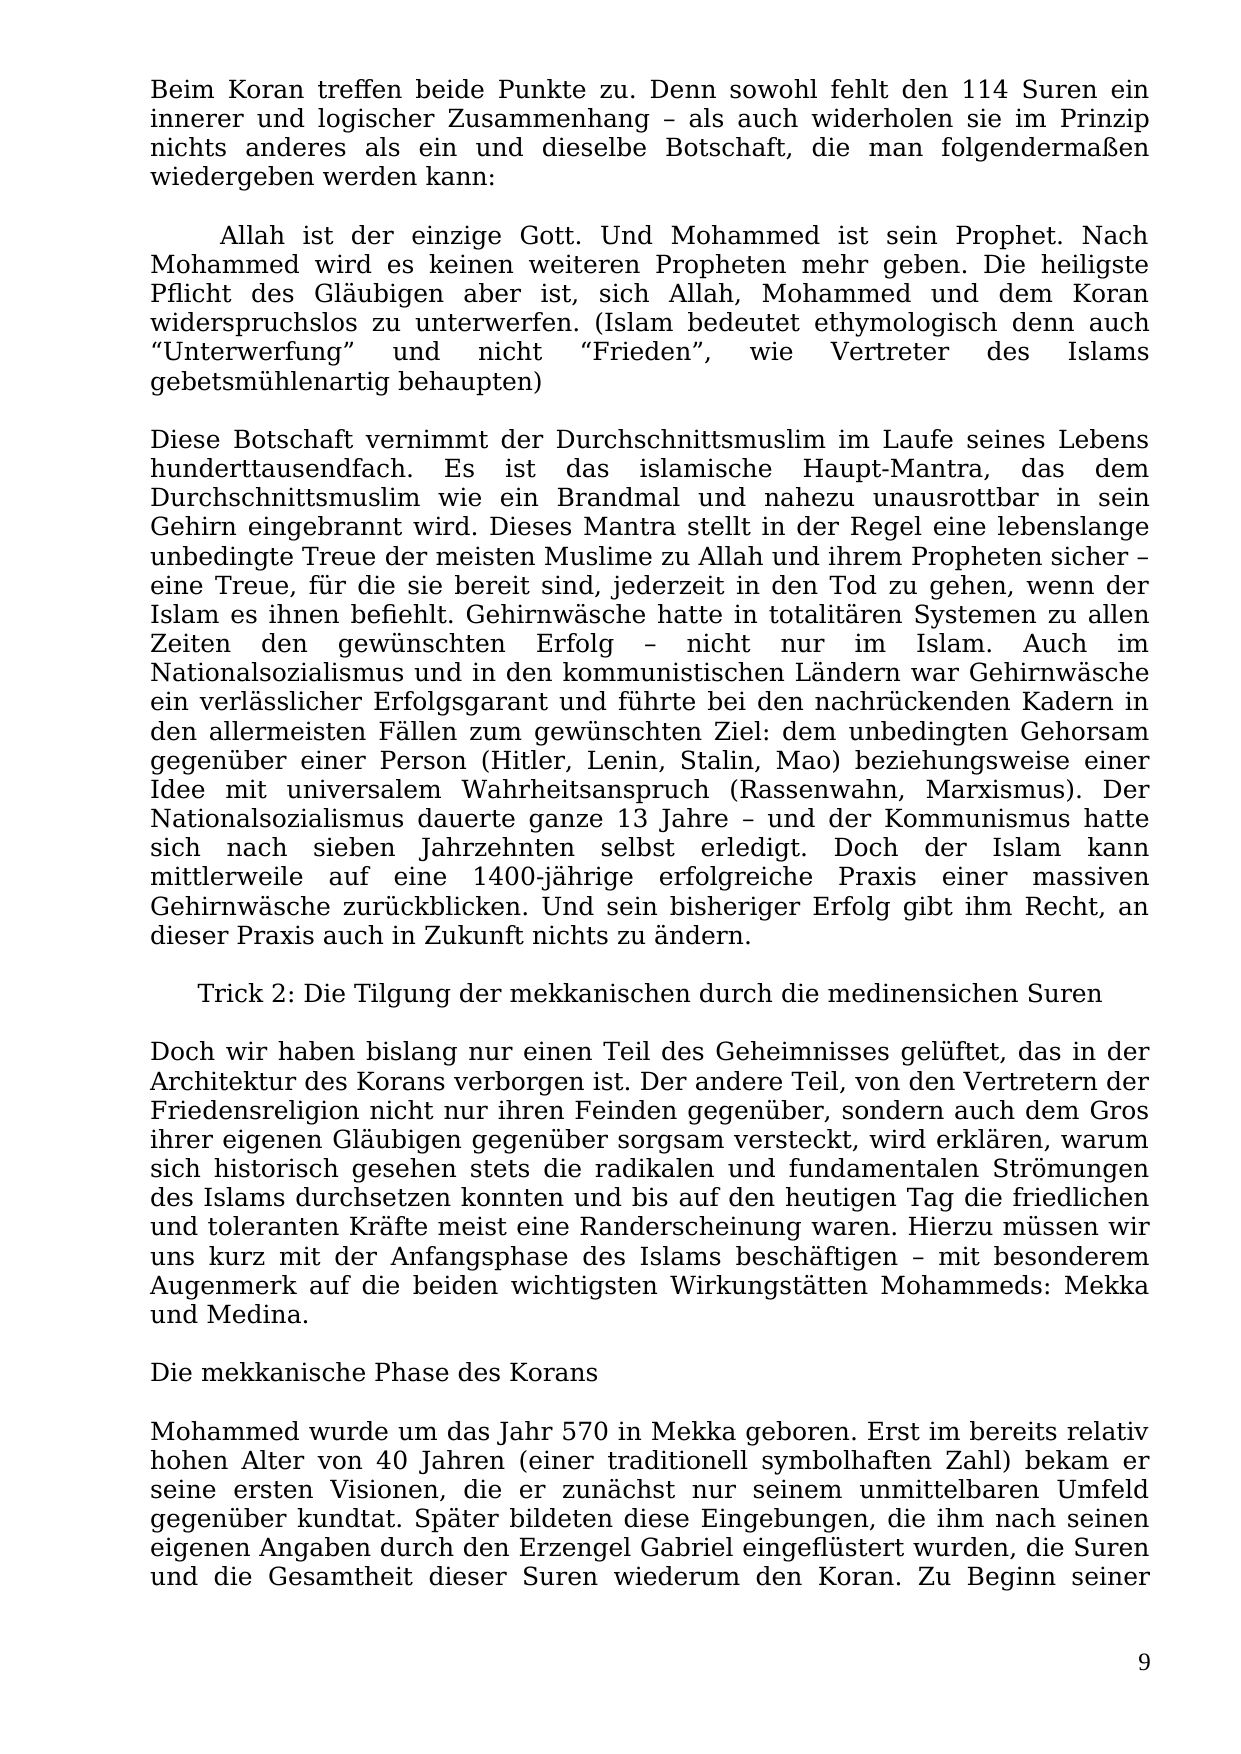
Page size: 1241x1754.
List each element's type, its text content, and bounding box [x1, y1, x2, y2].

text Die mekkanische Phase des Korans [150, 1358, 1151, 1387]
text Trick 2: Die Tilgung der mekkanischen durch die medinensichen Suren [150, 979, 1151, 1008]
text Doch wir haben bislang nur einen Teil des Geheimnisses gelüftet, das in der Architektur des Korans verborgen ist. Der andere Teil, von den Vertretern der Friedensreligion nicht nur ihren Feinden gegenüber, sondern auch dem Gros ihrer eigenen Gläubigen gegenüber sorgsam versteckt, wird erklären, warum sich historisch gesehen stets die radikalen und fundamentalen Strömungen des Islams durchsetzen konnten und bis auf den heutigen Tag die friedlichen und toleranten Kräfte meist eine Randerscheinung waren. Hierzu müssen wir uns kurz mit der Anfangsphase des Islams beschäftigen – mit besonderem Augenmerk auf die beiden wichtigsten Wirkungstätten Mohammeds: Mekka und Medina. [150, 1037, 1151, 1329]
text Diese Botschaft vernimmt der Durchschnittsmuslim im Laufe seines Lebens hunderttausendfach. Es ist das islamische Haupt-Mantra, das dem Durchschnittsmuslim wie ein Brandmal und nahezu unausrottbar in sein Gehirn eingebrannt wird. Dieses Mantra stellt in der Regel eine lebenslange unbedingte Treue der meisten Muslime zu Allah und ihrem Propheten sicher – eine Treue, für die sie bereit sind, jederzeit in den Tod zu gehen, wenn der Islam es ihnen befiehlt. Gehirnwäsche hatte in totalitären Systemen zu allen Zeiten den gewünschten Erfolg – nicht nur im Islam. Auch im Nationalsozialismus und in den kommunistischen Ländern war Gehirnwäsche ein verlässlicher Erfolgsgarant und führte bei den nachrückenden Kadern in den allermeisten Fällen zum gewünschten Ziel: dem unbedingten Gehorsam gegenüber einer Person (Hitler, Lenin, Stalin, Mao) beziehungsweise einer Idee mit universalem Wahrheitsanspruch (Rassenwahn, Marxismus). Der Nationalsozialismus dauerte ganze 13 Jahre – und der Kommunismus hatte sich nach sieben Jahrzehnten selbst erledigt. Doch der Islam kann mittlerweile auf eine 1400-jährige erfolgreiche Praxis einer massiven Gehirnwäsche zurückblicken. Und sein bisheriger Erfolg gibt ihm Recht, an dieser Praxis auch in Zukunft nichts zu ändern. [150, 425, 1151, 950]
text Beim Koran treffen beide Punkte zu. Denn sowohl fehlt den 114 Suren ein innerer und logischer Zusammenhang – als auch widerholen sie im Prinzip nichts anderes als ein und dieselbe Botschaft, die man folgendermaßen wiedergeben werden kann: [150, 75, 1151, 192]
text Mohammed wurde um das Jahr 570 in Mekka geboren. Erst im bereits relativ hohen Alter von 40 Jahren (einer traditionell symbolhaften Zahl) bekam er seine ersten Visionen, die er zunächst nur seinem unmittelbaren Umfeld gegenüber kundtat. Später bildeten diese Eingebungen, die ihm nach seinen eigenen Angaben durch den Erzengel Gabriel eingeflüstert wurden, die Suren und die Gesamtheit dieser Suren wiederum den Koran. Zu Beginn seiner [150, 1417, 1151, 1592]
text Allah ist der einzige Gott. Und Mohammed ist sein Prophet. Nach Mohammed wird es keinen weiteren Propheten mehr geben. Die heiligste Pflicht des Gläubigen aber ist, sich Allah, Mohammed und dem Koran widerspruchslos zu unterwerfen. (Islam bedeutet ethymologisch denn auch “Unterwerfung” und nicht “Frieden”, wie Vertreter des Islams gebetsmühlenartig behaupten) [150, 221, 1151, 396]
